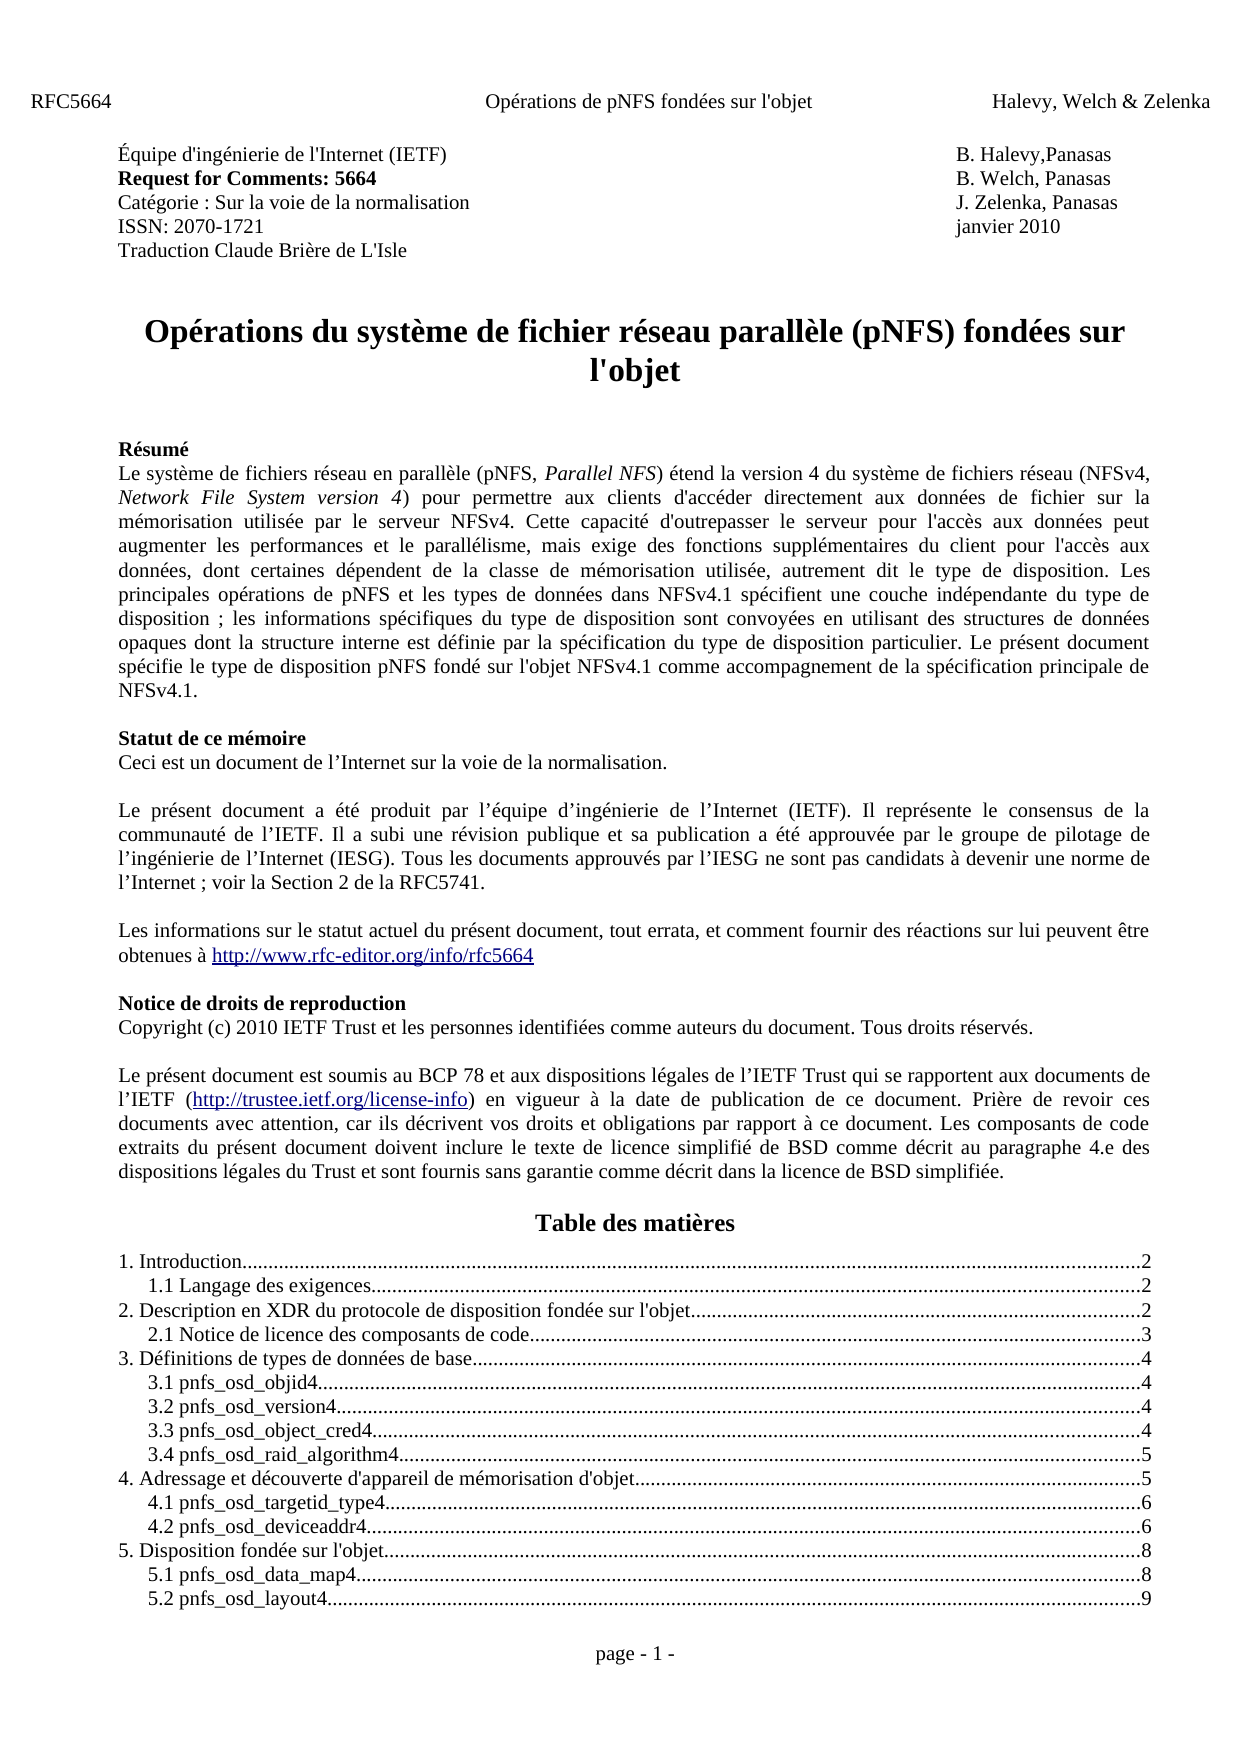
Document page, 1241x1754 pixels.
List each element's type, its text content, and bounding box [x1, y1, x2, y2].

text 3.1 pnfs_osd_objid4 4 [148, 1370, 1152, 1394]
table_cell B. Welch, Panasas [956, 166, 1150, 190]
text 1. Introduction 2 [118, 1249, 1152, 1273]
table_cell ISSN: 2070-1721 [118, 214, 956, 238]
text Le présent document a été produit par l’équipe d’ingénierie de l’Internet (IETF). Il représente le consensus de la communauté de l’IETF. Il a subi une révision publique et sa publication a été approuvée par le groupe de pilotage de l’ingénierie de l’Internet (IESG). Tous les documents approuvés par l’IESG ne sont pas candidats à devenir une norme de l’Internet ; voir la Section 2 de la RFC5741. [118, 798, 1152, 894]
table_cell [956, 238, 1150, 262]
table_cell Request for Comments: 5664 [118, 166, 956, 190]
table_cell J. Zelenka, Panasas [956, 190, 1150, 214]
text 4. Adressage et découverte d'appareil de mémorisation d'objet 5 [118, 1466, 1152, 1490]
table_header Équipe d'ingénierie de l'Internet (IETF) [118, 142, 956, 166]
text 4.1 pnfs_osd_targetid_type4 6 [148, 1490, 1152, 1514]
text 5.1 pnfs_osd_data_map4 8 [148, 1562, 1152, 1586]
text Statut de ce mémoire [118, 726, 1152, 750]
text Le présent document est soumis au BCP 78 et aux dispositions légales de l’IETF Trust qui se rapportent aux documents de l’IETF (http://trustee.ietf.org/license-info) en vigueur à la date de publication de ce document. Prière de revoir ces documents avec attention, car ils décrivent vos droits et obligations par rapport à ce document. Les composants de code extraits du présent document doivent inclure le texte de licence simplifié de BSD comme décrit au paragraphe 4.e des dispositions légales du Trust et sont fournis sans garantie comme décrit dans la licence de BSD simplifiée. [118, 1063, 1152, 1183]
text 5. Disposition fondée sur l'objet 8 [118, 1538, 1152, 1562]
subtitle Opérations du système de fichier réseau parallèle (pNFS) fondées sur l'objet [118, 311, 1152, 388]
text 2.1 Notice de licence des composants de code 3 [148, 1322, 1152, 1346]
table_cell janvier 2010 [956, 214, 1150, 238]
text 3. Définitions de types de données de base 4 [118, 1346, 1152, 1370]
text Résumé [118, 437, 1152, 461]
table_header B. Halevy,Panasas [956, 142, 1150, 166]
text 3.3 pnfs_osd_object_cred4 4 [148, 1418, 1152, 1442]
text Copyright (c) 2010 IETF Trust et les personnes identifiées comme auteurs du document. Tous droits réservés. [118, 1015, 1152, 1039]
text 3.2 pnfs_osd_version4 4 [148, 1394, 1152, 1418]
table_cell Catégorie : Sur la voie de la normalisation [118, 190, 956, 214]
text Le système de fichiers réseau en parallèle (pNFS, Parallel NFS) étend la version 4 du système de fichiers réseau (NFSv4, Network File System version 4) pour permettre aux clients d'accéder directement aux données de fichier sur la mémorisation utilisée par le serveur NFSv4. Cette capacité d'outrepasser le serveur pour l'accès aux données peut augmenter les performances et le parallélisme, mais exige des fonctions supplémentaires du client pour l'accès aux données, dont certaines dépendent de la classe de mémorisation utilisée, autrement dit le type de disposition. Les principales opérations de pNFS et les types de données dans NFSv4.1 spécifient une couche indépendante du type de disposition ; les informations spécifiques du type de disposition sont convoyées en utilisant des structures de données opaques dont la structure interne est définie par la spécification du type de disposition particulier. Le présent document spécifie le type de disposition pNFS fondé sur l'objet NFSv4.1 comme accompagnement de la spécification principale de NFSv4.1. [118, 461, 1152, 702]
text Ceci est un document de l’Internet sur la voie de la normalisation. [118, 750, 1152, 774]
text 5.2 pnfs_osd_layout4 9 [148, 1586, 1152, 1610]
text Les informations sur le statut actuel du présent document, tout errata, et comment fournir des réactions sur lui peuvent être obtenues à http://www.rfc-editor.org/info/rfc5664 [118, 918, 1152, 967]
text 1.1 Langage des exigences 2 [148, 1273, 1152, 1297]
text Notice de droits de reproduction [118, 991, 1152, 1015]
table_cell Traduction Claude Brière de L'Isle [118, 238, 956, 262]
text 3.4 pnfs_osd_raid_algorithm4 5 [148, 1442, 1152, 1466]
text 2. Description en XDR du protocole de disposition fondée sur l'objet 2 [118, 1297, 1152, 1322]
text 4.2 pnfs_osd_deviceaddr4 6 [148, 1514, 1152, 1538]
subtitle Table des matières [118, 1208, 1152, 1237]
